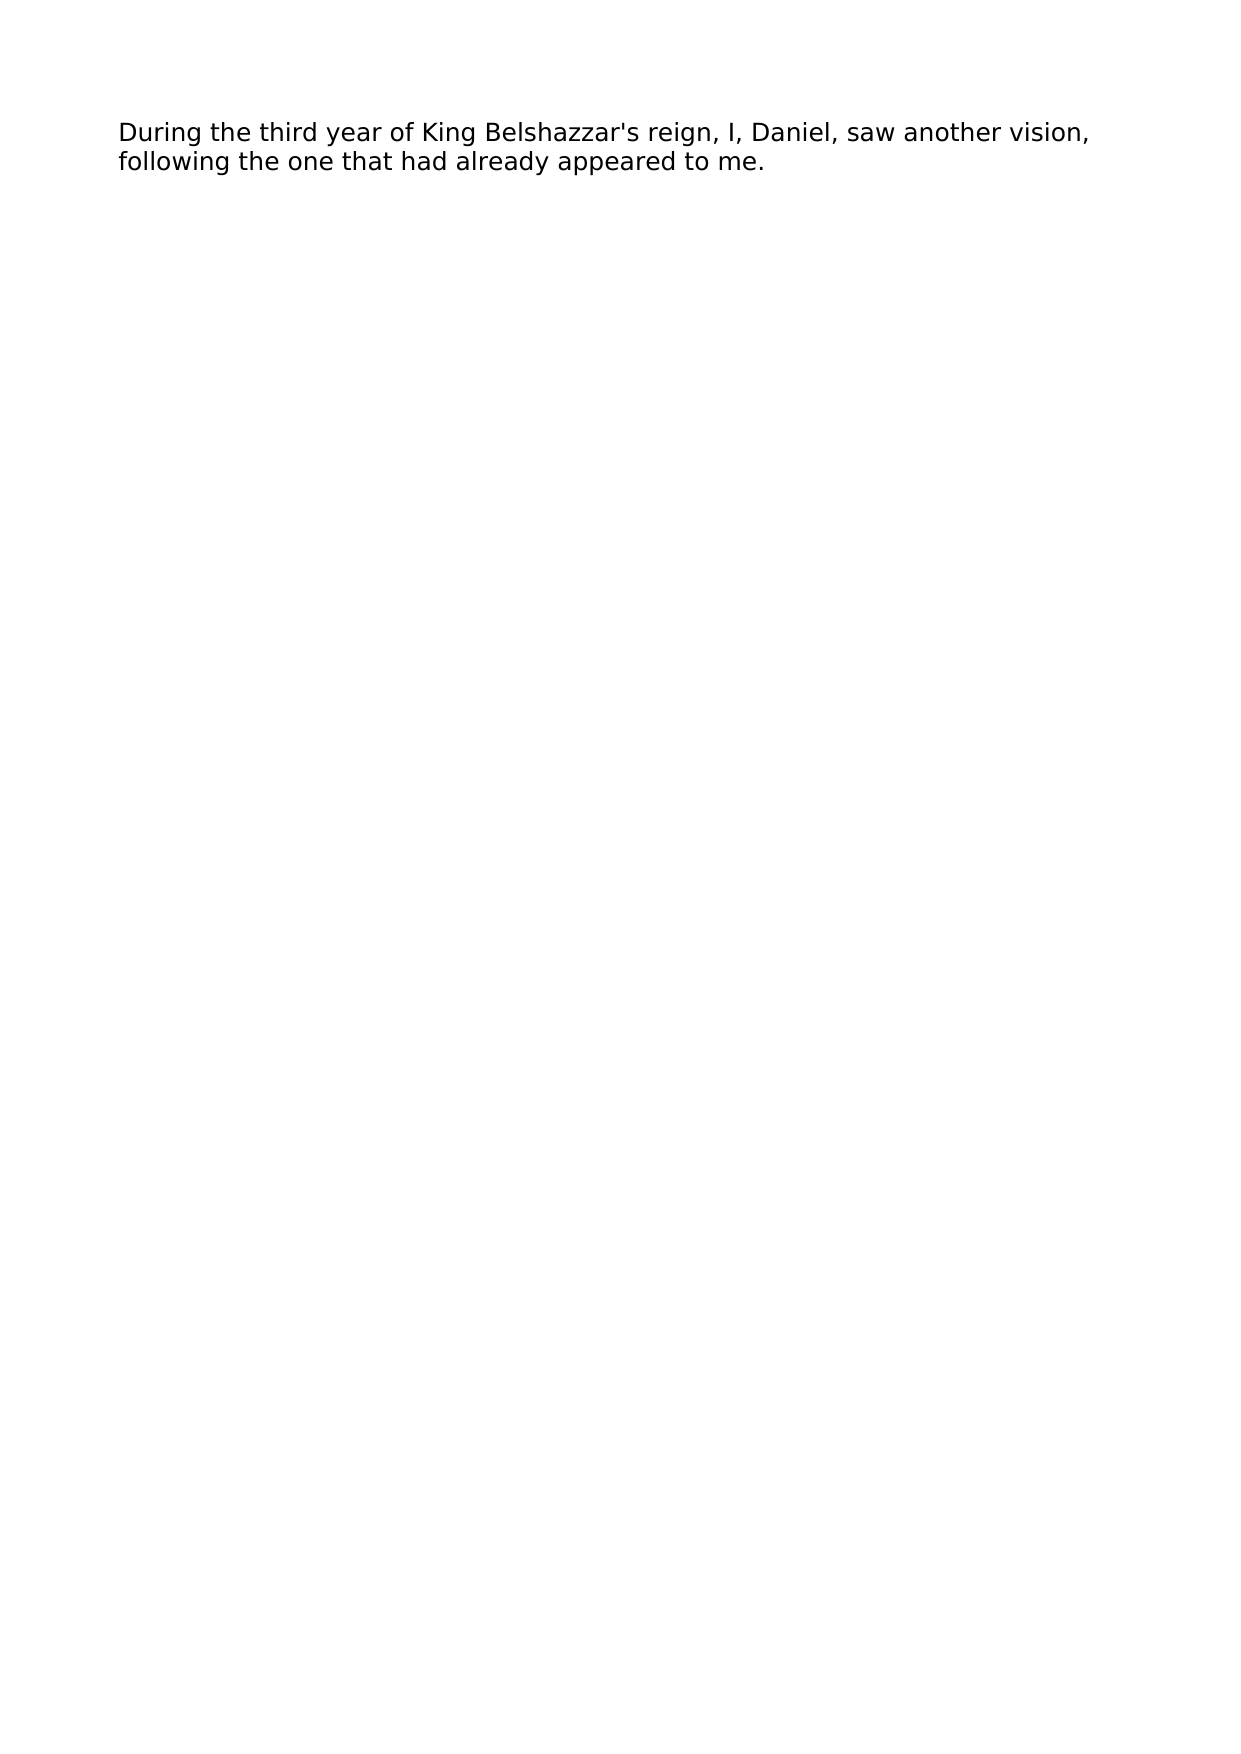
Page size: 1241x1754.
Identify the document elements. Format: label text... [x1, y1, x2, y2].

text During the third year of King Belshazzar's reign, I, Daniel, saw another vision, following the one that had already appeared to me. [118, 118, 1122, 176]
